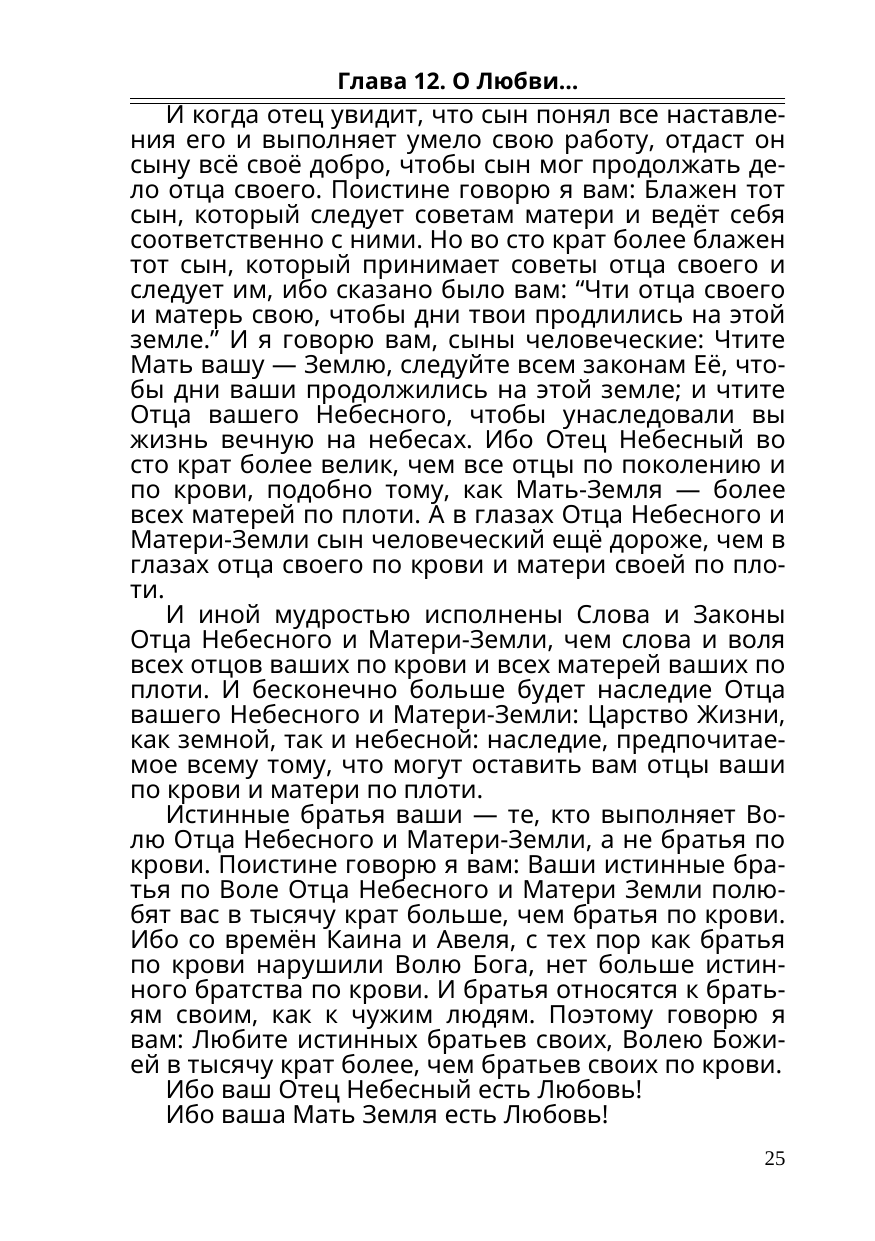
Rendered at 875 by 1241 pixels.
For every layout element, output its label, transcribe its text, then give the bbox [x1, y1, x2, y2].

text И ко­гда отец уви­дит, что сын по­нял все на­став­ле­ния его и вы­пол­ня­ет уме­ло свою ра­бо­ту, от­даст он сы­ну всё своё доб­ро, что­бы сын мог про­дол­жать де­ло от­ца сво­его. По­ис­ти­не го­во­рю я вам: Бла­жен тот сын, ко­то­рый сле­ду­ет со­ве­там ма­те­ри и ведёт се­бя со­от­вет­ст­вен­но с ни­ми. Но во сто крат бо­лее бла­жен тот сын, ко­то­рый при­ни­ма­ет со­ве­ты от­ца сво­его и сле­ду­ет им, ибо ска­за­но бы­ло вам: “Чти от­ца сво­его и ма­терь свою, что­бы дни твои про­дли­лись на этой зем­ле.” И я го­во­рю вам, сы­ны че­ло­ве­че­ские: Чти­те Мать ва­шу — Зем­лю, сле­дуй­те всем за­ко­нам Её, что­бы дни ва­ши про­дол­жи­лись на этой зем­ле; и чти­те От­ца ва­ше­го Не­бес­но­го, что­бы унас­ле­до­ва­ли вы жизнь веч­ную на не­бе­сах. Ибо Отец Не­бес­ный во сто крат бо­лее ве­лик, чем все от­цы по по­ко­ле­нию и по кро­ви, по­доб­но то­му, как Мать-Зем­ля — бо­лее всех ма­те­рей по пло­ти. А в гла­зах От­ца Не­бес­но­го и Ма­те­ри-Зем­ли сын че­ло­ве­че­ский ещё до­ро­же, чем в гла­зах от­ца сво­его по кро­ви и ма­те­ри сво­ей по пло­ти. [130, 104, 785, 603]
text И иной муд­ро­стью ис­пол­не­ны Сло­ва и За­ко­ны От­ца Не­бес­но­го и Ма­те­ри-Зем­ли, чем сло­ва и во­ля всех от­цов ва­ших по кро­ви и всех ма­те­рей ва­ших по пло­ти. И бес­ко­неч­но боль­ше бу­дет на­сле­дие От­ца ва­ше­го Не­бес­но­го и Ма­те­ри-Зем­ли: Цар­ст­во Жиз­ни, как зем­ной, так и не­бес­ной: на­сле­дие, пред­по­чи­тае­мое все­му то­му, что мо­гут ос­та­вить вам от­цы ва­ши по кро­ви и ма­те­ри по пло­ти. [130, 603, 785, 803]
text Ибо ваш Отец Не­бес­ный есть Лю­бовь! [130, 1078, 785, 1103]
text Ис­тин­ные бра­тья ва­ши — те, кто вы­пол­ня­ет Во­лю От­ца Не­бес­но­го и Ма­те­ри-Зем­ли, а не бра­тья по кро­ви. По­ис­ти­не го­во­рю я вам: Ва­ши ис­тин­ные бра­тья по Во­ле От­ца Не­бес­но­го и Ма­те­ри Зем­ли по­лю­бят вас в ты­ся­чу крат боль­ше, чем бра­тья по кро­ви. Ибо со времён Каи­на и Аве­ля, с тех пор как бра­тья по кро­ви на­ру­ши­ли Во­лю Бо­га, нет боль­ше ис­тин­но­го брат­ст­ва по кро­ви. И бра­тья от­но­сят­ся к брать­ям сво­им, как к чу­жим лю­дям. По­это­му го­во­рю я вам: Лю­би­те ис­тин­ных брать­ев сво­их, Во­лею Бо­жи­ей в ты­ся­чу крат бо­лее, чем брать­ев сво­их по кро­ви. [130, 803, 785, 1078]
text Ибо ва­ша Мать Зем­ля есть Лю­бовь! [130, 1103, 785, 1128]
